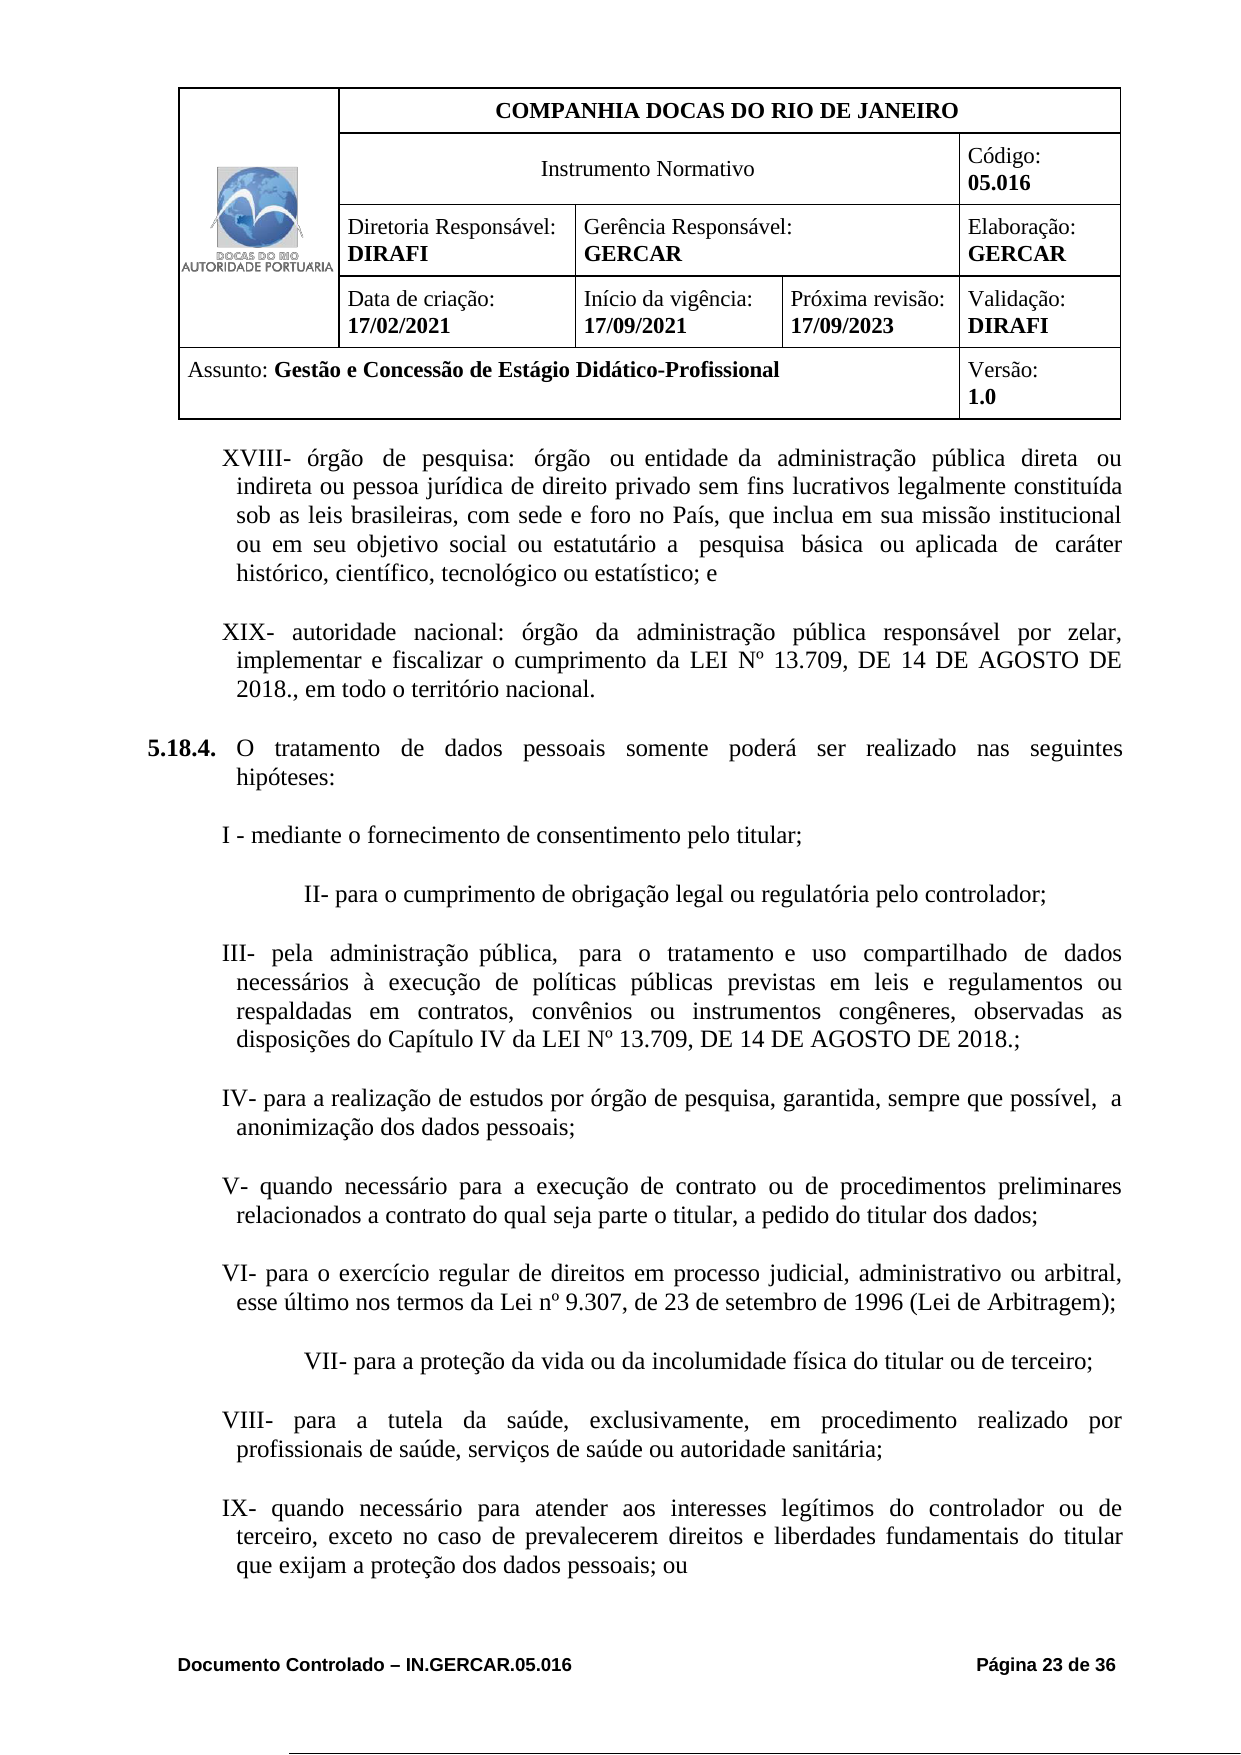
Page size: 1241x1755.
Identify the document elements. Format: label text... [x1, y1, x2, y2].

list - órgão de pesquisa: órgão ou entidade da administração pública direta ou indireta ou pessoa jurídica de direito privado sem fins lucrativos legalmente constituída sob as leis brasileiras, com sede e foro no País, que inclua em sua missão institucional ou em seu objetivo social ou estatutário a pesquisa básica ou aplicada de caráter histórico, científico, tecnológico ou estatístico; e [222, 443, 1123, 586]
list - autoridade nacional: órgão da administração pública responsável por zelar, implementar e fiscalizar o cumprimento da LEI Nº 13.709, DE 14 DE AGOSTO DE 2018., em todo o território nacional. [222, 617, 1122, 703]
table_cell Assunto: Gestão e Concessão de Estágio Didático-Profissional [180, 348, 959, 418]
table_cell Próxima revisão: 17/09/2023 [783, 277, 959, 346]
table_cell Início da vigência: 17/09/2021 [576, 277, 782, 346]
list - mediante o fornecimento de consentimento pelo titular; [222, 821, 1138, 849]
table_cell Diretoria Responsável: DIRAFI [340, 205, 575, 275]
list - quando necessário para atender aos interesses legítimos do controlador ou de terceiro, exceto no caso de prevalecerem direitos e liberdades fundamentais do titular que exijam a proteção dos dados pessoais; ou [222, 1493, 1123, 1579]
list - pela administração pública, para o tratamento e uso compartilhado de dados necessários à execução de políticas públicas previstas em leis e regulamentos ou respaldadas em contratos, convênios ou instrumentos congêneres, observadas as disposições do Capítulo IV da LEI Nº 13.709, DE 14 DE AGOSTO DE 2018.; [222, 938, 1123, 1053]
table_header [180, 89, 338, 346]
table_cell Data de criação: 17/02/2021 [340, 277, 575, 346]
table_cell Instrumento Normativo [340, 134, 959, 204]
table_cell Código: 05.016 [960, 134, 1120, 204]
list - para a proteção da vida ou da incolumidade física do titular ou de terceiro; [304, 1346, 1138, 1375]
table_cell Elaboração: GERCAR [960, 205, 1120, 275]
table_cell Validação: DIRAFI [960, 277, 1120, 346]
list O tratamento de dados pessoais somente poderá ser realizado nas seguintes hipóteses: [154, 733, 1123, 790]
list - para a realização de estudos por órgão de pesquisa, garantida, sempre que possível, a anonimização dos dados pessoais; [222, 1083, 1122, 1141]
table_cell Gerência Responsável: GERCAR [576, 205, 959, 275]
list - quando necessário para a execução de contrato ou de procedimentos preliminares relacionados a contrato do qual seja parte o titular, a pedido do titular dos dados; [222, 1171, 1122, 1228]
table_cell Versão: 1.0 [960, 348, 1120, 418]
table_header COMPANHIA DOCAS DO RIO DE JANEIRO [340, 89, 1120, 132]
list - para a tutela da saúde, exclusivamente, em procedimento realizado por profissionais de saúde, serviços de saúde ou autoridade sanitária; [222, 1405, 1122, 1462]
list - para o exercício regular de direitos em processo judicial, administrativo ou arbitral, esse último nos termos da Lei nº 9.307, de 23 de setembro de 1996 (Lei de Arbitragem); [222, 1258, 1122, 1316]
list - para o cumprimento de obrigação legal ou regulatória pelo controlador; [304, 879, 1138, 908]
